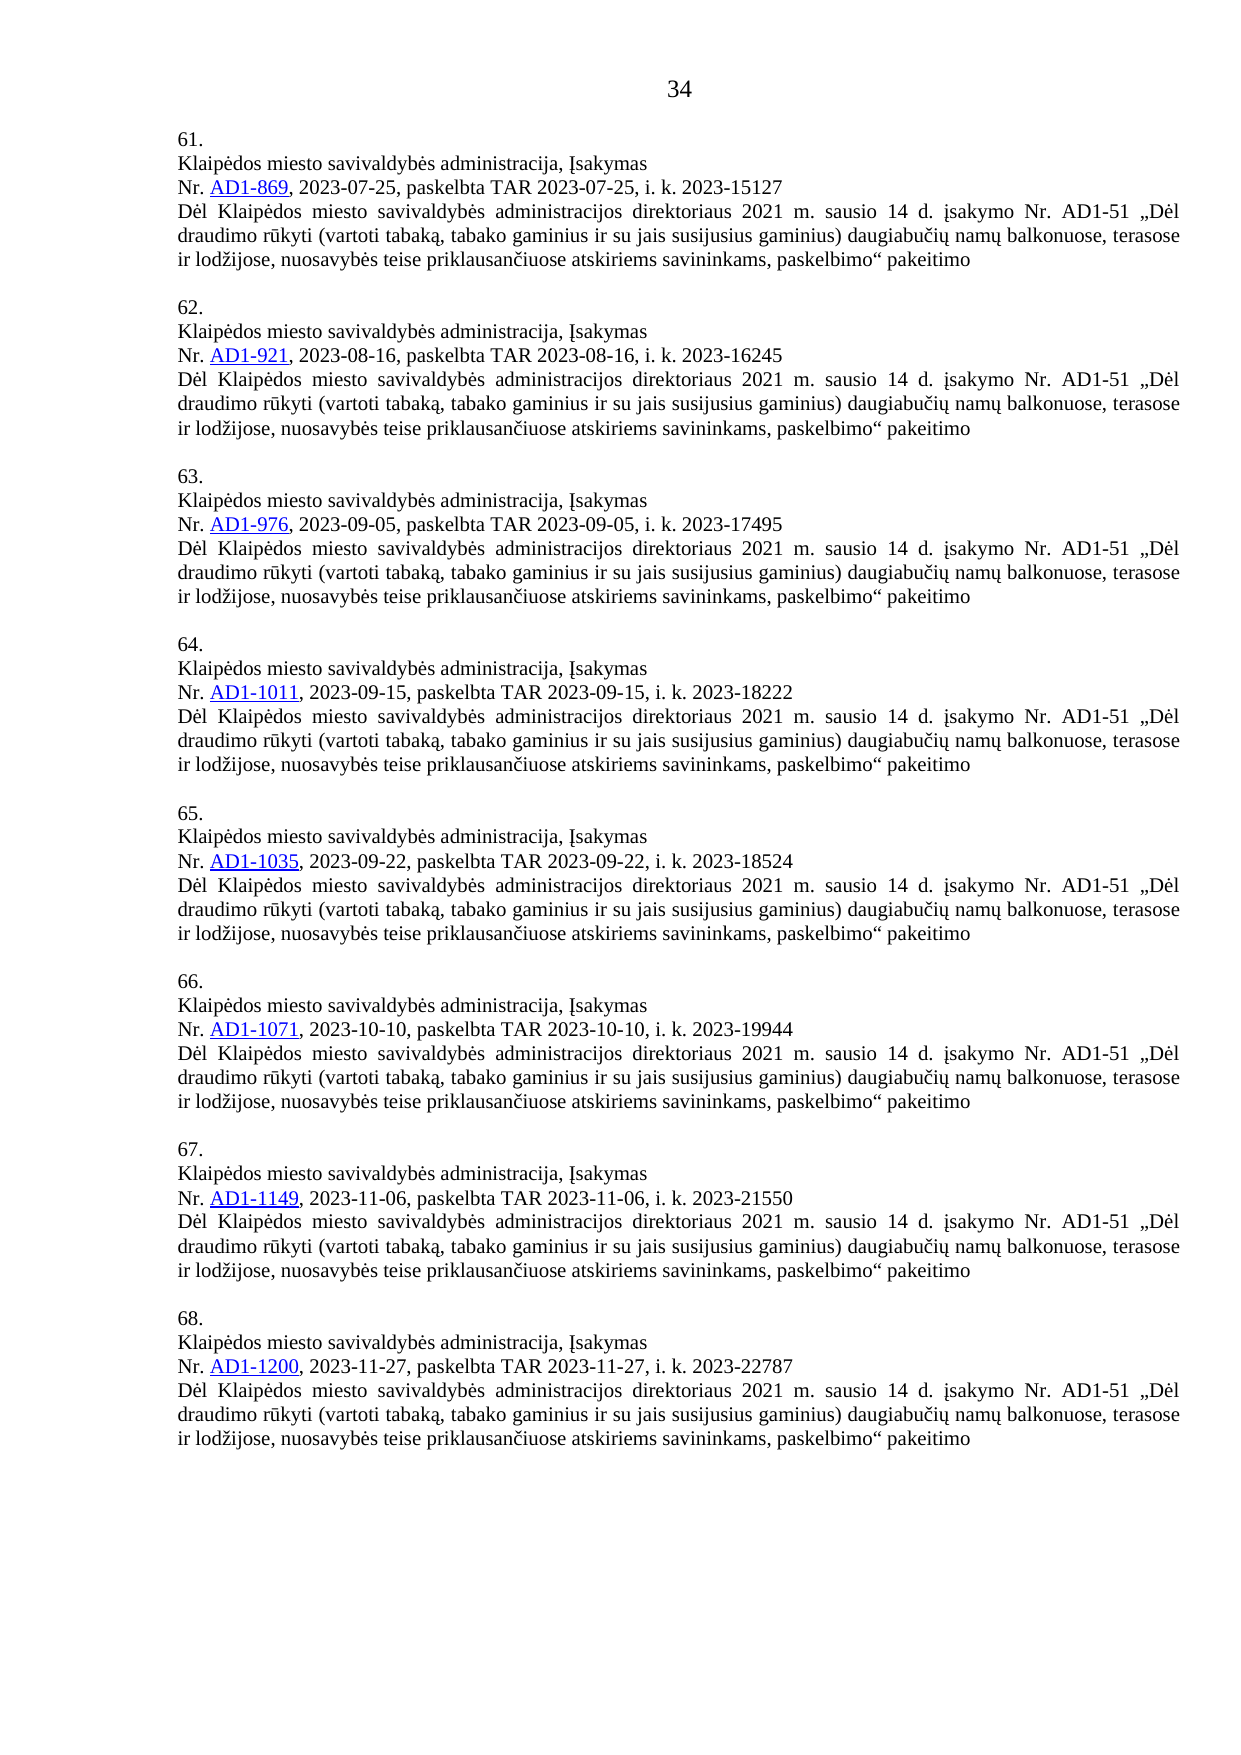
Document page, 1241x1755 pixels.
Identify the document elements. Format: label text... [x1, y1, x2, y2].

text Nr. AD1-1071, 2023-10-10, paskelbta TAR 2023-10-10, i. k. 2023-19944 [177, 1017, 1181, 1041]
text Nr. AD1-921, 2023-08-16, paskelbta TAR 2023-08-16, i. k. 2023-16245 [177, 343, 1181, 367]
text Klaipėdos miesto savivaldybės administracija, Įsakymas [177, 1161, 1181, 1185]
text Nr. AD1-869, 2023-07-25, paskelbta TAR 2023-07-25, i. k. 2023-15127 [177, 175, 1181, 199]
text Klaipėdos miesto savivaldybės administracija, Įsakymas [177, 319, 1181, 343]
text Dėl Klaipėdos miesto savivaldybės administracijos direktoriaus 2021 m. sausio 14 d. įsakymo Nr. AD1-51 „Dėl draudimo rūkyti (vartoti tabaką, tabako gaminius ir su jais susijusius gaminius) daugiabučių namų balkonuose, terasose ir lodžijose, nuosavybės teise priklausančiuose atskiriems savininkams, paskelbimo“ pakeitimo [177, 1378, 1181, 1450]
text Nr. AD1-1200, 2023-11-27, paskelbta TAR 2023-11-27, i. k. 2023-22787 [177, 1354, 1181, 1378]
text Dėl Klaipėdos miesto savivaldybės administracijos direktoriaus 2021 m. sausio 14 d. įsakymo Nr. AD1-51 „Dėl draudimo rūkyti (vartoti tabaką, tabako gaminius ir su jais susijusius gaminius) daugiabučių namų balkonuose, terasose ir lodžijose, nuosavybės teise priklausančiuose atskiriems savininkams, paskelbimo“ pakeitimo [177, 1041, 1181, 1113]
text 61. [177, 127, 1181, 151]
text Klaipėdos miesto savivaldybės administracija, Įsakymas [177, 656, 1181, 680]
text 63. [177, 463, 1181, 488]
text Nr. AD1-1011, 2023-09-15, paskelbta TAR 2023-09-15, i. k. 2023-18222 [177, 680, 1181, 704]
text 65. [177, 800, 1181, 824]
text Dėl Klaipėdos miesto savivaldybės administracijos direktoriaus 2021 m. sausio 14 d. įsakymo Nr. AD1-51 „Dėl draudimo rūkyti (vartoti tabaką, tabako gaminius ir su jais susijusius gaminius) daugiabučių namų balkonuose, terasose ir lodžijose, nuosavybės teise priklausančiuose atskiriems savininkams, paskelbimo“ pakeitimo [177, 536, 1181, 608]
text Dėl Klaipėdos miesto savivaldybės administracijos direktoriaus 2021 m. sausio 14 d. įsakymo Nr. AD1-51 „Dėl draudimo rūkyti (vartoti tabaką, tabako gaminius ir su jais susijusius gaminius) daugiabučių namų balkonuose, terasose ir lodžijose, nuosavybės teise priklausančiuose atskiriems savininkams, paskelbimo“ pakeitimo [177, 873, 1181, 945]
text Dėl Klaipėdos miesto savivaldybės administracijos direktoriaus 2021 m. sausio 14 d. įsakymo Nr. AD1-51 „Dėl draudimo rūkyti (vartoti tabaką, tabako gaminius ir su jais susijusius gaminius) daugiabučių namų balkonuose, terasose ir lodžijose, nuosavybės teise priklausančiuose atskiriems savininkams, paskelbimo“ pakeitimo [177, 704, 1181, 776]
text 67. [177, 1137, 1181, 1161]
text 62. [177, 295, 1181, 319]
text Dėl Klaipėdos miesto savivaldybės administracijos direktoriaus 2021 m. sausio 14 d. įsakymo Nr. AD1-51 „Dėl draudimo rūkyti (vartoti tabaką, tabako gaminius ir su jais susijusius gaminius) daugiabučių namų balkonuose, terasose ir lodžijose, nuosavybės teise priklausančiuose atskiriems savininkams, paskelbimo“ pakeitimo [177, 1209, 1181, 1282]
text Klaipėdos miesto savivaldybės administracija, Įsakymas [177, 824, 1181, 848]
text Nr. AD1-1035, 2023-09-22, paskelbta TAR 2023-09-22, i. k. 2023-18524 [177, 848, 1181, 873]
text Klaipėdos miesto savivaldybės administracija, Įsakymas [177, 151, 1181, 175]
text 66. [177, 969, 1181, 993]
text Nr. AD1-1149, 2023-11-06, paskelbta TAR 2023-11-06, i. k. 2023-21550 [177, 1185, 1181, 1209]
text Nr. AD1-976, 2023-09-05, paskelbta TAR 2023-09-05, i. k. 2023-17495 [177, 512, 1181, 536]
text 64. [177, 632, 1181, 656]
text Klaipėdos miesto savivaldybės administracija, Įsakymas [177, 488, 1181, 512]
text Dėl Klaipėdos miesto savivaldybės administracijos direktoriaus 2021 m. sausio 14 d. įsakymo Nr. AD1-51 „Dėl draudimo rūkyti (vartoti tabaką, tabako gaminius ir su jais susijusius gaminius) daugiabučių namų balkonuose, terasose ir lodžijose, nuosavybės teise priklausančiuose atskiriems savininkams, paskelbimo“ pakeitimo [177, 367, 1181, 439]
text Dėl Klaipėdos miesto savivaldybės administracijos direktoriaus 2021 m. sausio 14 d. įsakymo Nr. AD1-51 „Dėl draudimo rūkyti (vartoti tabaką, tabako gaminius ir su jais susijusius gaminius) daugiabučių namų balkonuose, terasose ir lodžijose, nuosavybės teise priklausančiuose atskiriems savininkams, paskelbimo“ pakeitimo [177, 199, 1181, 271]
text Klaipėdos miesto savivaldybės administracija, Įsakymas [177, 993, 1181, 1017]
text 68. [177, 1306, 1181, 1330]
text Klaipėdos miesto savivaldybės administracija, Įsakymas [177, 1330, 1181, 1354]
